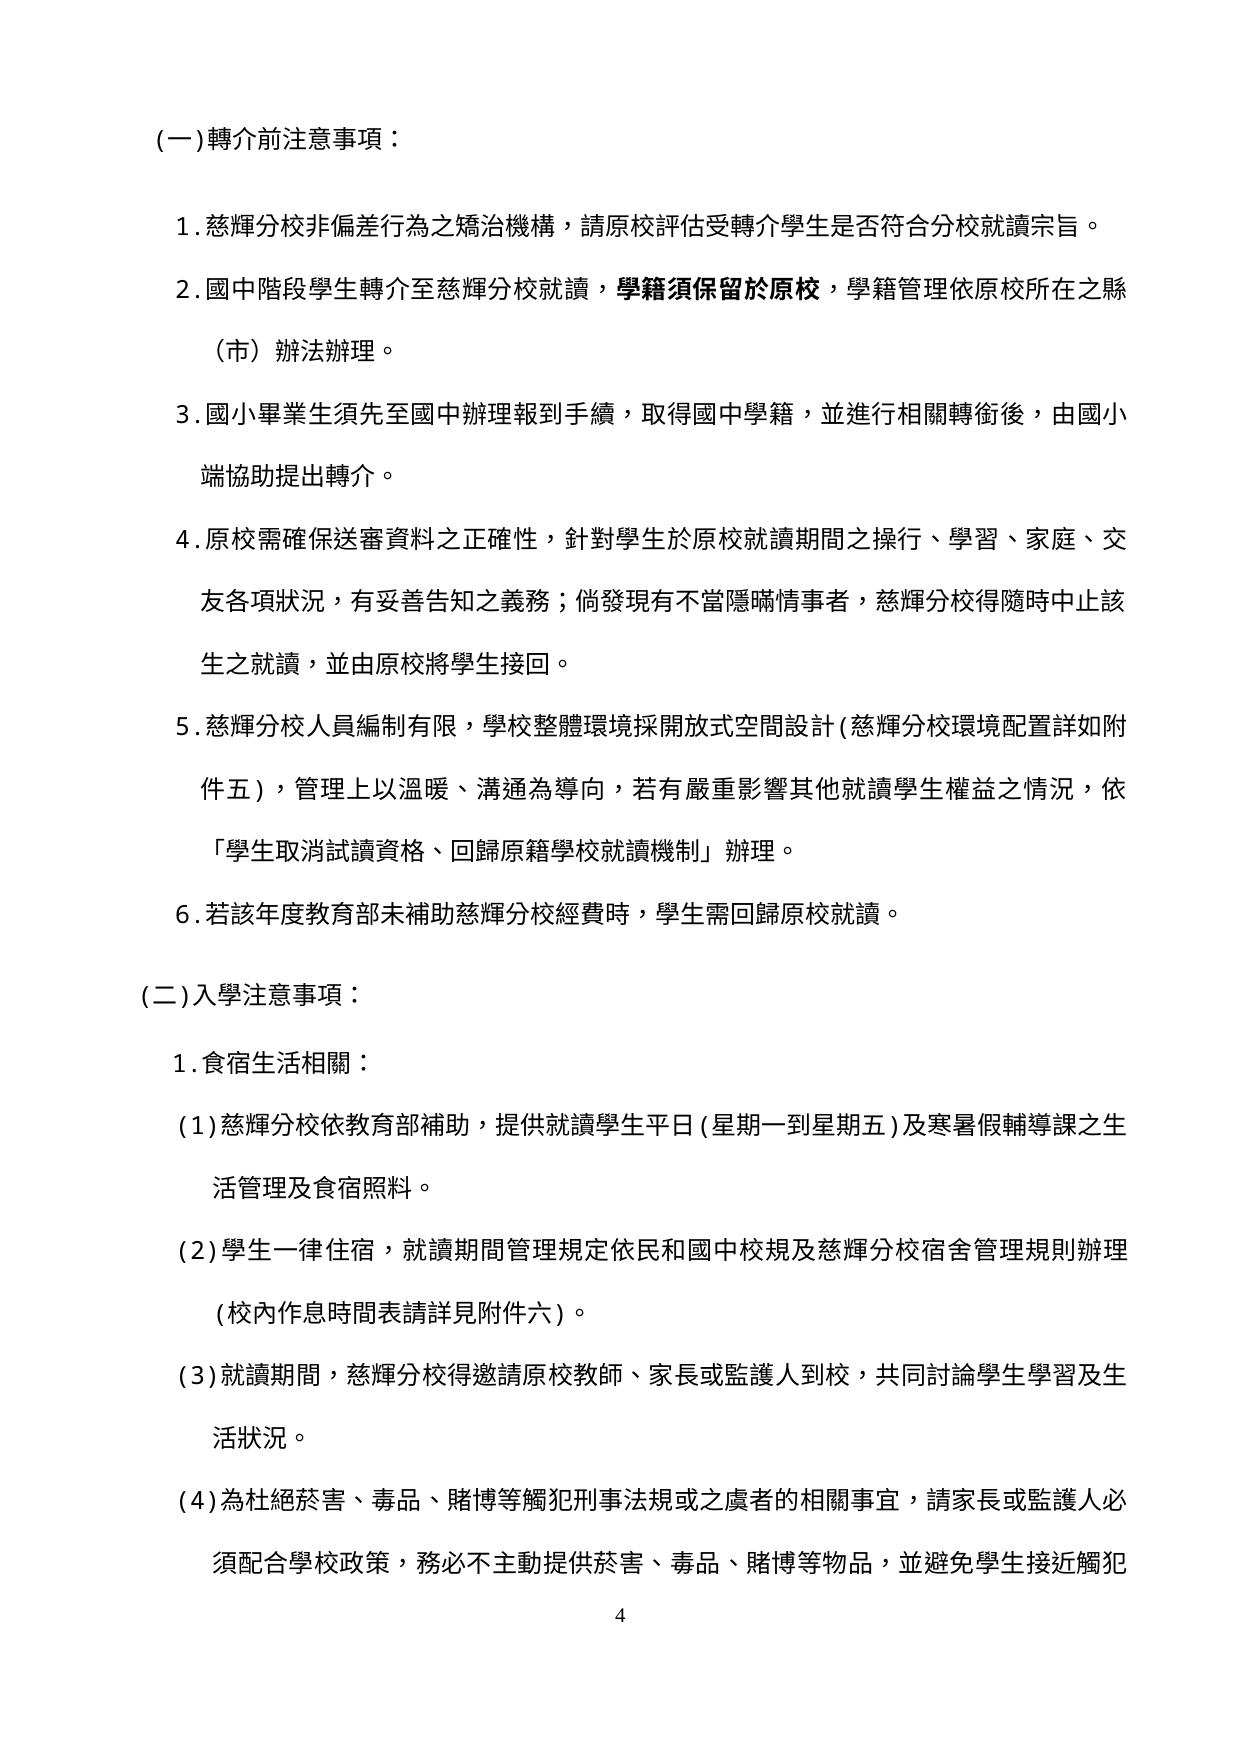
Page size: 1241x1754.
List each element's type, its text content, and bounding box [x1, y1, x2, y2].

text 5.慈輝分校人員編制有限，學校整體環境採開放式空間設計(慈輝分校環境配置詳如附件五)，管理上以溫暖、溝通為導向，若有嚴重影響其他就讀學生權益之情況，依「學生取消試讀資格、回歸原籍學校就讀機制」辦理。 [175, 683, 1128, 871]
text 1.慈輝分校非偏差行為之矯治機構，請原校評估受轉介學生是否符合分校就讀宗旨。 [175, 183, 1128, 246]
text (4)為杜絕菸害、毒品、賭博等觸犯刑事法規或之虞者的相關事宜，請家長或監護人必須配合學校政策，務必不主動提供菸害、毒品、賭博等物品，並避免學生接近觸犯 [175, 1457, 1128, 1582]
text (二)入學注意事項： [137, 952, 1128, 1014]
text (2)學生一律住宿，就讀期間管理規定依民和國中校規及慈輝分校宿舍管理規則辦理(校內作息時間表請詳見附件六)。 [175, 1207, 1128, 1332]
text 6.若該年度教育部未補助慈輝分校經費時，學生需回歸原校就讀。 [175, 871, 1128, 933]
text (1)慈輝分校依教育部補助，提供就讀學生平日(星期一到星期五)及寒暑假輔導課之生活管理及食宿照料。 [175, 1082, 1128, 1207]
text 4.原校需確保送審資料之正確性，針對學生於原校就讀期間之操行、學習、家庭、交友各項狀況，有妥善告知之義務；倘發現有不當隱暪情事者，慈輝分校得隨時中止該生之就讀，並由原校將學生接回。 [175, 496, 1128, 683]
text 2.國中階段學生轉介至慈輝分校就讀，學籍須保留於原校，學籍管理依原校所在之縣（市）辦法辦理。 [175, 246, 1128, 371]
text (一)轉介前注意事項： [137, 96, 1128, 158]
text (3)就讀期間，慈輝分校得邀請原校教師、家長或監護人到校，共同討論學生學習及生活狀況。 [175, 1332, 1128, 1457]
text 3.國小畢業生須先至國中辦理報到手續，取得國中學籍，並進行相關轉銜後，由國小端協助提出轉介。 [175, 371, 1128, 496]
text 1.食宿生活相關： [172, 1019, 1128, 1082]
